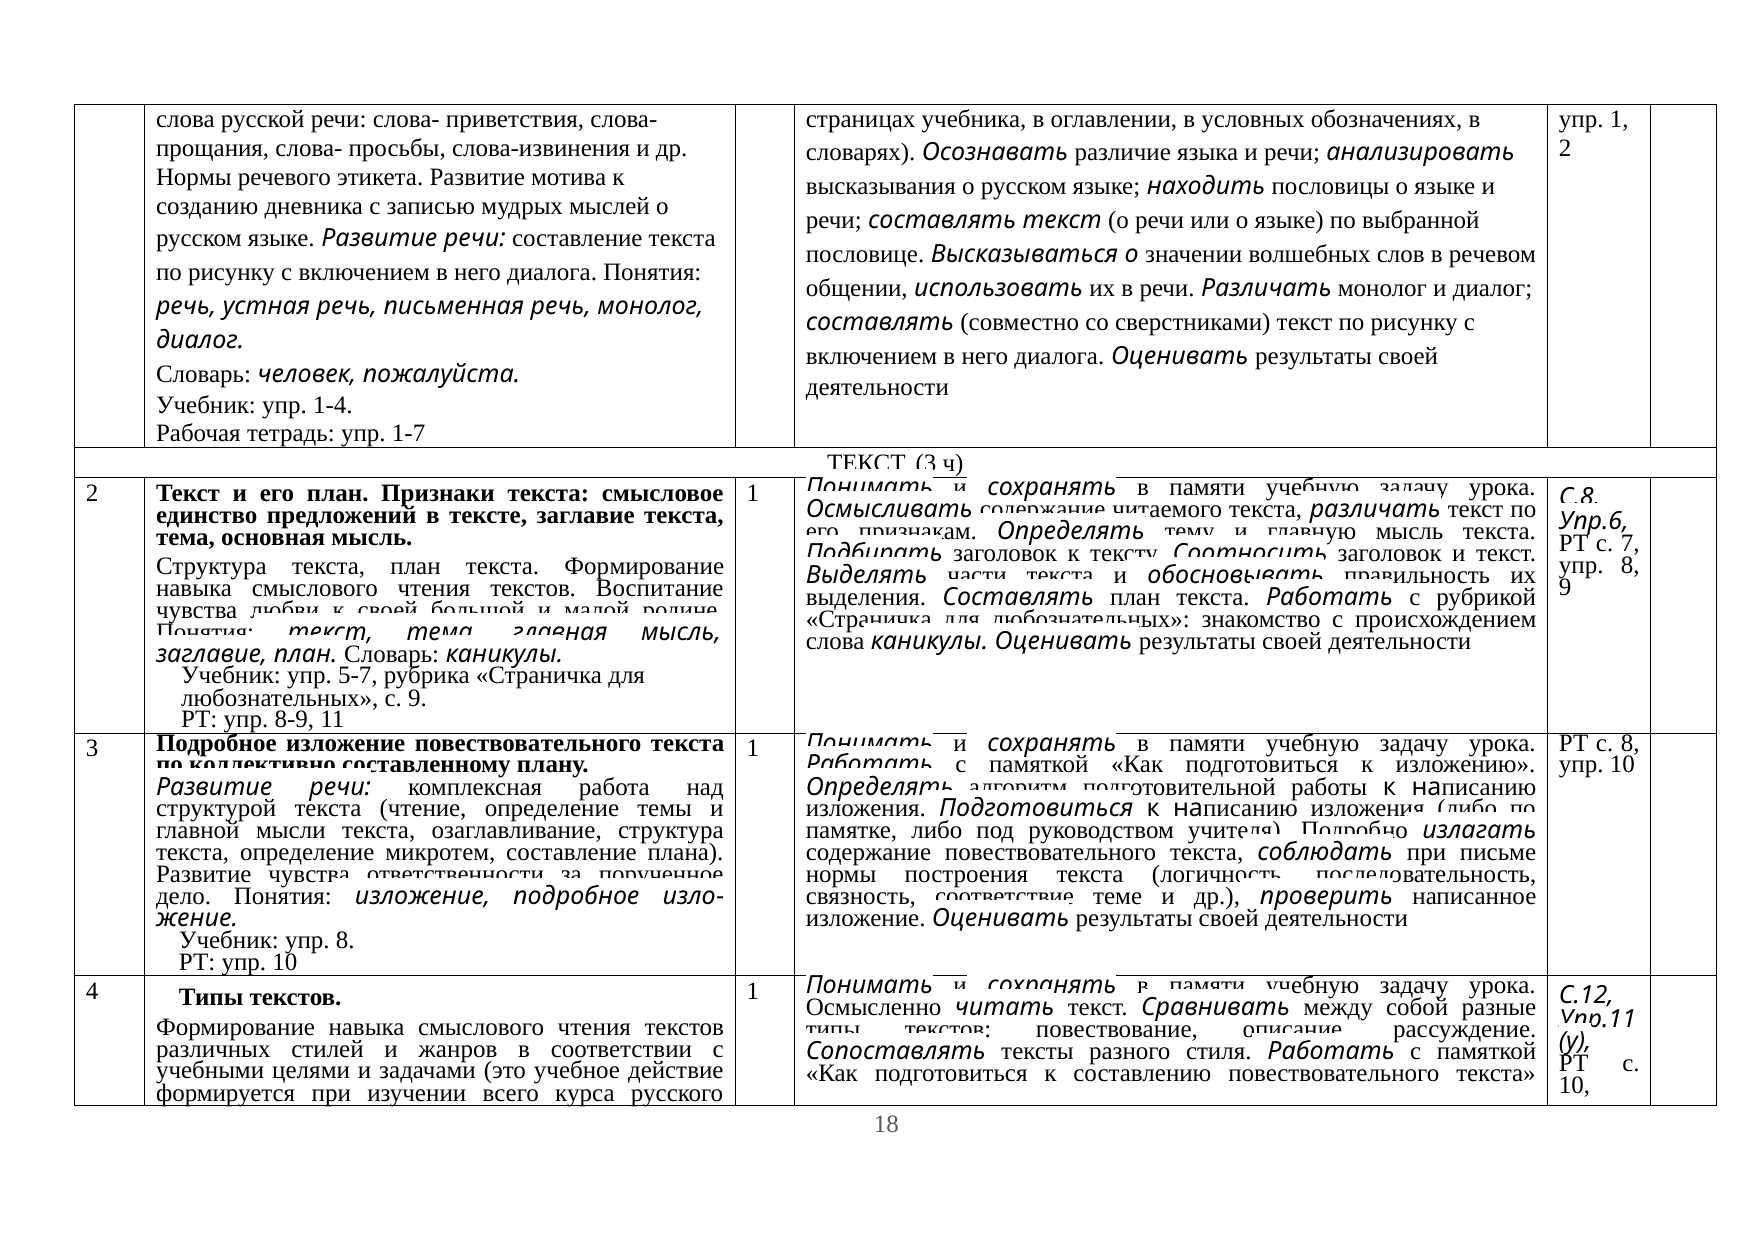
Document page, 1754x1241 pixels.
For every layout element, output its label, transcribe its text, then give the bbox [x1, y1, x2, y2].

table_cell 4 [75, 976, 144, 1105]
table_cell 1 [736, 976, 794, 1105]
table_cell 1 [736, 478, 794, 732]
table_cell упр. 1, 2 [1548, 105, 1650, 447]
table_cell [75, 105, 144, 447]
table_cell Понимать и сохранять в памяти учебную задачу урока. Работать с памяткой «Как подготовиться к изложению». Определять алгоритм подготовительной работы к на­писанию изложения. Подготовиться к на­писанию изложения (либо по памятке, либо под руководством учителя). Подроб­но излагать содержание повествователь­ного текста, соблюдать при письме нормы построения текста (логичность, последо­вательность, связность, соответствие теме и др.), проверить написанное изложение. Оценивать результаты своей деятельности [795, 734, 1547, 975]
table_cell РТ с. 8, упр. 10 [1548, 734, 1650, 975]
table_cell 2 [75, 478, 144, 732]
table_cell Подробное изложение повествова­тельного текста по коллективно со­ставленному плану. Развитие речи: комплексная работа над структурой текста (чтение, определение темы и главной мысли текста, озаглавливание, структура текста, определение микротем, составление плана). Развитие чув­ства ответственности за порученное дело. Понятия: изложение, подробное изло­жение. Учебник: упр. 8. РТ: упр. 10 [145, 734, 179, 975]
table_cell ТЕКСТ (3 ч) [75, 448, 1716, 477]
table_cell страницах учебника, в оглавлении, в условных обозначениях, в словарях). Осознавать различие языка и речи; анализировать высказывания о рус­ском языке; находить пословицы о языке и речи; составлять текст (о речи или о языке) по выбранной пословице. Высказы­ваться о значении волшебных слов в ре­чевом общении, использовать их в речи. Различать монолог и диалог; составлять (совместно со сверстниками) текст по ри­сунку с включением в него диалога. Оце­нивать результаты своей деятельности [795, 105, 1547, 447]
table_cell [736, 105, 794, 447]
table_cell [1651, 976, 1716, 1105]
table_cell С.8, Упр.6, РТ с. 7, упр. 8, 9 [1548, 478, 1650, 732]
table_cell Текст и его план. Признаки текста: смысловое единство предложений в тексте, заглавие текста, тема, основ­ная мысль. Структура текста, план текста. Фор­мирование навыка смыслового чтения текстов. Воспитание чувства любви к своей большой и малой родине. Понятия: текст, тема, главная мысль, заглавие, план. Словарь: каникулы. Учебник: упр. 5-7, рубрика «Странич­ка для любознательных», с. 9. РТ: упр. 8-9, 11 [145, 478, 735, 732]
table_cell [1651, 478, 1716, 732]
table_cell Понимать и сохранять в памяти учебную задачу урока. Осмысленно читать текст. Сравнивать между собой разные типы текстов: повествование, описание, рас­суждение. Сопоставлять тексты разного стиля. Работать с памяткой «Как подгото­виться к составлению повествовательного текста» [795, 976, 1547, 1105]
table_cell Понимать и сохранять в памяти учебную задачу урока. Осмысливать содержание читаемого текста, различать текст по его признакам. Определять тему и главную мысль текста. Подбирать заголовок к тексту. Соотносить заголовок и текст. Вы­делять части текста и обосновывать пра­вильность их выделения. Составлять план текста. Работать с рубрикой «Страничка для любознательных»: знакомство с про­исхождением слова каникулы. Оценивать результаты своей деятельности [795, 478, 1547, 732]
table_cell слова русской речи: слова- приветствия, слова-прощания, слова- просьбы, слова-извинения и др. Нор­мы речевого этикета. Развитие мотива к созданию дневника с записью муд­рых мыслей о русском языке. Развитие речи: составление текста по рисунку с включением в него диалога. Понятия: речь, устная речь, письменная речь, монолог, диалог. Словарь: человек, пожалуйста. Учебник: упр. 1-4. Рабочая тетрадь: упр. 1-7 [145, 105, 735, 447]
table_cell 3 [75, 734, 144, 975]
table_cell 1 [736, 734, 794, 975]
table_cell С.12, Упр.11(у), РТ с. 10, [1548, 976, 1650, 1105]
table_cell [1651, 734, 1716, 975]
table_cell Типы текстов. Формирование навыка смыслового чте­ния текстов различных стилей и жан­ров в соответствии с учебными целя­ми и задачами (это учебное действие формируется при изучении всего курса русского языка). Создание собственных текстов по предложенным темам с ис­пользованием разных типов речи. Учебник: упр. 9-11. РТ: упр. 12-16 [145, 976, 735, 1105]
table_cell [1651, 105, 1716, 447]
